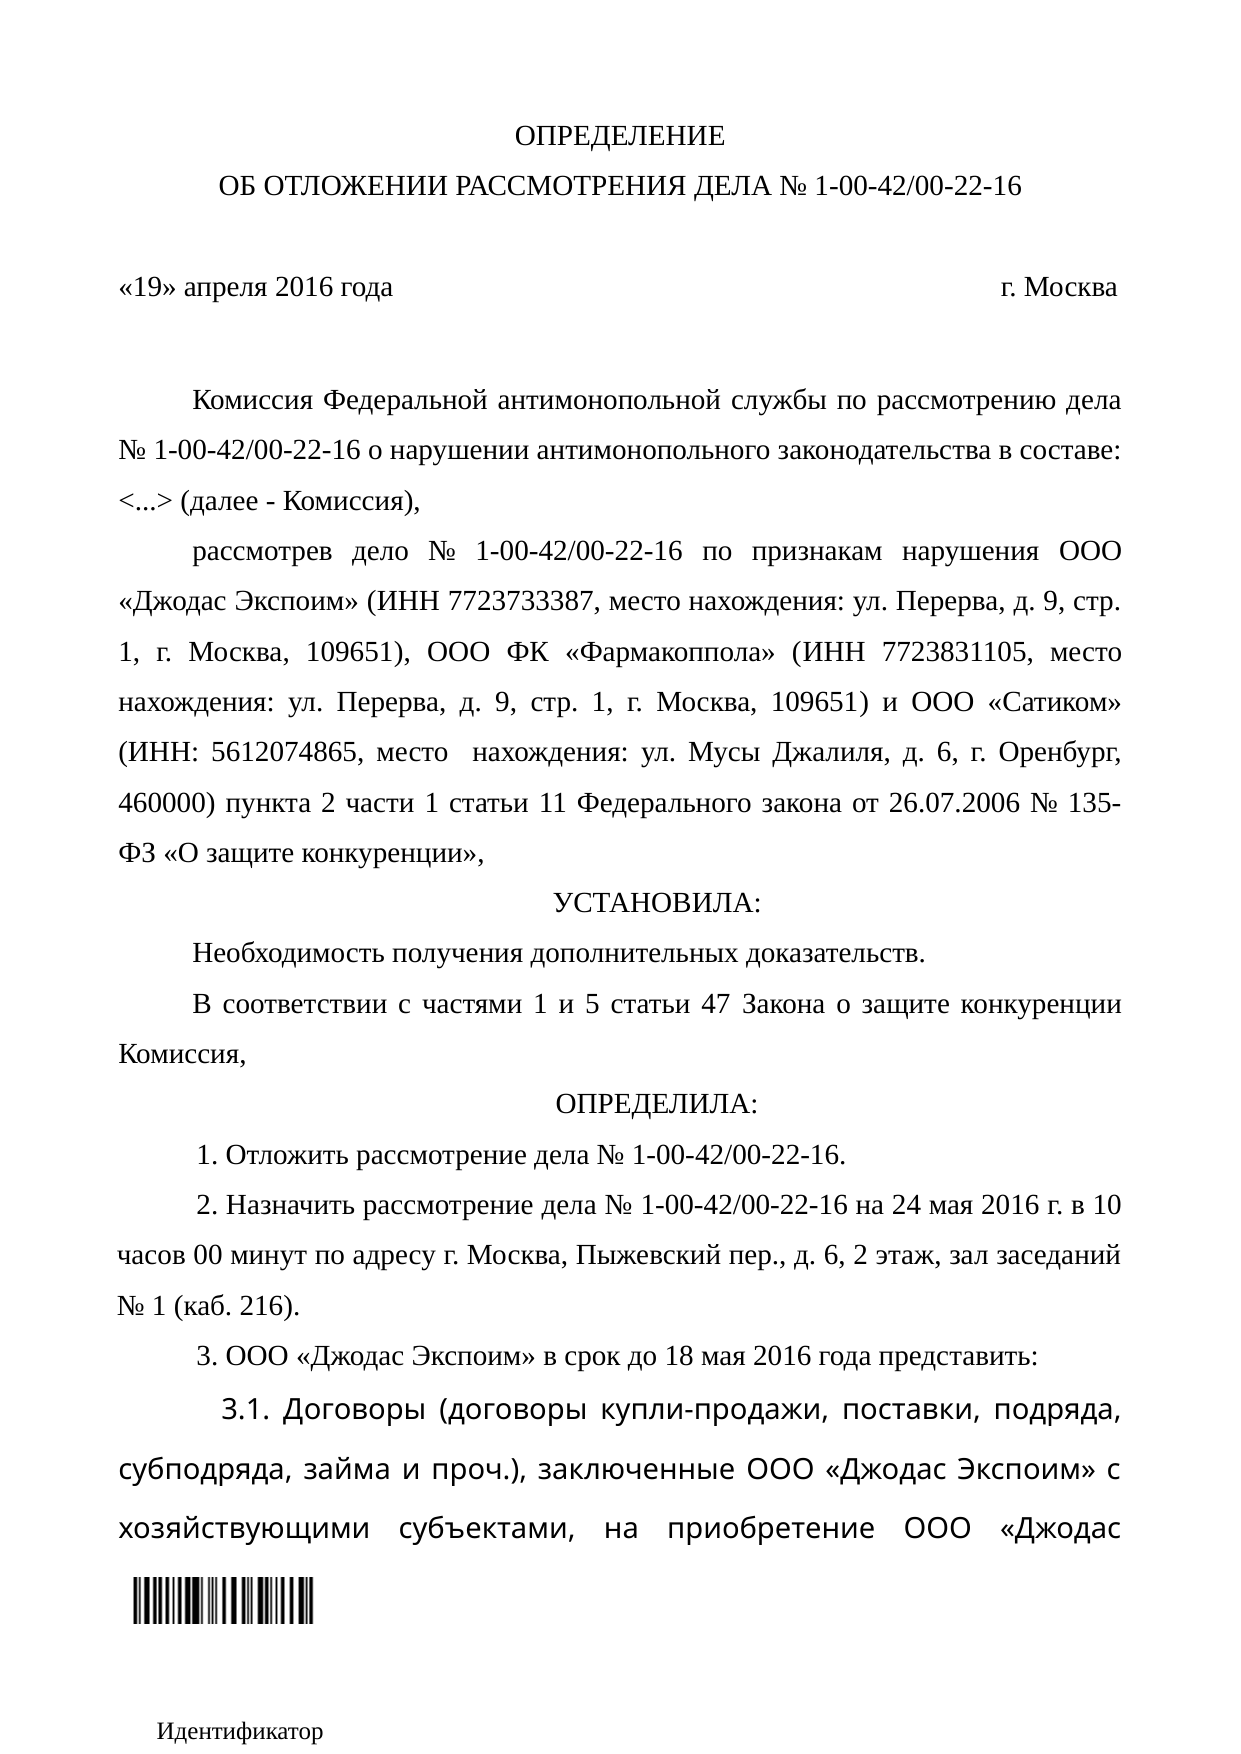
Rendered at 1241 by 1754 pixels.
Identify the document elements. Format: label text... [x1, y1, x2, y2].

picture [118, 1577, 331, 1624]
text 1. Отложить рассмотрение дела № 1-00-42/00-22-16. [117, 1137, 1122, 1170]
text 3. ООО «Джодас Экспоим» в срок до 18 мая 2016 года представить: [117, 1338, 1122, 1372]
text Необходимость получения дополнительных доказательств. [118, 936, 1122, 969]
text Комиссия Федеральной антимонопольной службы по рассмотрению дела № 1-00-42/00-22-16 о нарушении антимонопольного законодательства в составе: <...> (далее - Комиссия), [118, 382, 1122, 516]
text рассмотрев дело № 1-00-42/00-22-16 по признакам нарушения ООО «Джодас Экспоим» (ИНН 7723733387, место нахождения: ул. Перерва, д. 9, стр. 1, г. Москва, 109651), ООО ФК «Фармакоппола» (ИНН 7723831105, место нахождения: ул. Перерва, д. 9, стр. 1, г. Москва, 109651) и ООО «Сатиком» (ИНН: 5612074865, место нахождения: ул. Мусы Джалиля, д. 6, г. Оренбург, 460000) пункта 2 части 1 статьи 11 Федерального закона от 26.07.2006 № 135-ФЗ «О защите конкуренции», [118, 533, 1122, 868]
text «19» апреля 2016 года г. Москва [118, 269, 1128, 303]
text 2. Назначить рассмотрение дела № 1-00-42/00-22-16 на 24 мая 2016 г. в 10 часов 00 минут по адресу г. Москва, Пыжевский пер., д. 6, 2 этаж, зал заседаний № 1 (каб. 216). [117, 1187, 1122, 1321]
text ОПРЕДЕЛЕНИЕ [118, 118, 1122, 152]
text ОБ ОТЛОЖЕНИИ РАССМОТРЕНИЯ ДЕЛА № 1-00-42/00-22-16 [118, 168, 1122, 202]
text В соответствии с частями 1 и 5 статьи 47 Закона о защите конкуренции Комиссия, [118, 986, 1122, 1070]
text УСТАНОВИЛА: [118, 885, 1122, 919]
text ОПРЕДЕЛИЛА: [118, 1087, 1122, 1120]
list 3.1. Договоры (договоры купли-продажи, поставки, подряда, субподряда, займа и проч.), заключенные ООО «Джодас Экспоим» с хозяйствующими субъектами, на приобретение ООО «Джодас [81, 1388, 1122, 1547]
